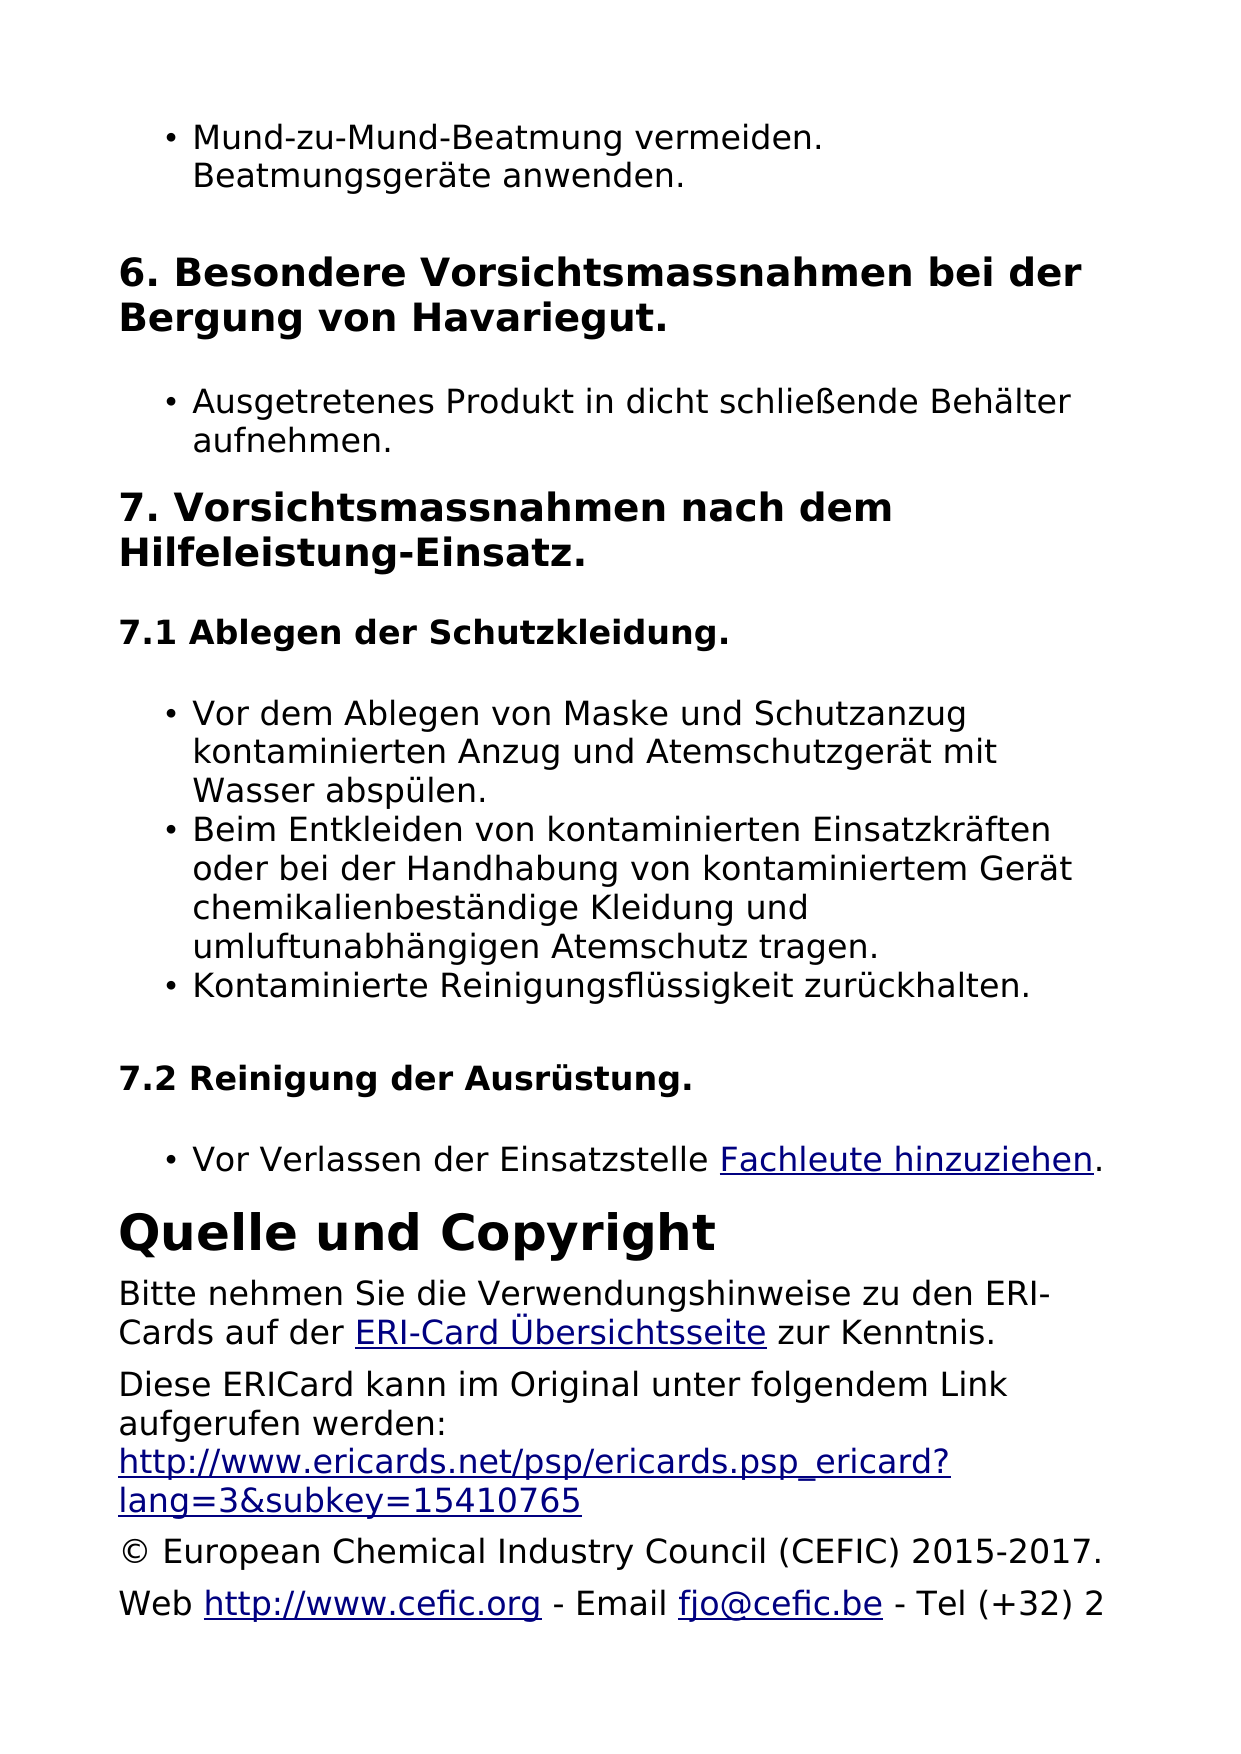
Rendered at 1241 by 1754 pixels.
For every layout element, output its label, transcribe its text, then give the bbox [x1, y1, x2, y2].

text Web http://www.cefic.org - Email fjo@cefic.be - Tel (+32) 2 [118, 1584, 1122, 1623]
subtitle 7. Vorsichtsmassnahmen nach dem Hilfeleistung-Einsatz. [118, 485, 1122, 576]
list Ausgetretenes Produkt in dicht schließende Behälter aufnehmen. [177, 383, 1122, 460]
text © European Chemical Industry Council (CEFIC) 2015-2017. [118, 1533, 1122, 1572]
text Bitte nehmen Sie die Verwendungshinweise zu den ERI-Cards auf der ERI-Card Übersichtsseite zur Kenntnis. [118, 1275, 1122, 1353]
list Vor Verlassen der Einsatzstelle Fachleute hinzuziehen. [177, 1140, 1122, 1179]
list Vor dem Ablegen von Maske und Schutzanzug kontaminierten Anzug und Atemschutzgerät mit Wasser abspülen. [177, 694, 1122, 811]
list Kontaminierte Reinigungsflüssigkeit zurückhalten. [177, 966, 1122, 1005]
subtitle Quelle und Copyright [118, 1204, 1122, 1262]
list Mund-zu-Mund-Beatmung vermeiden. Beatmungsgeräte anwenden. [177, 118, 1122, 196]
subtitle 7.2 Reinigung der Ausrüstung. [118, 1059, 1122, 1098]
subtitle 7.1 Ablegen der Schutzkleidung. [118, 613, 1122, 652]
text Diese ERICard kann im Original unter folgendem Link aufgerufen werden: http://www.ericards.net/psp/ericards.psp_ericard?lang=3&subkey=15410765 [118, 1365, 1122, 1521]
subtitle 6. Besondere Vorsichtsmassnahmen bei der Bergung von Havariegut. [118, 250, 1122, 341]
list Beim Entkleiden von kontaminierten Einsatzkräften oder bei der Handhabung von kontaminiertem Gerät chemikalienbeständige Kleidung und umluftunabhängigen Atemschutz tragen. [177, 811, 1122, 966]
